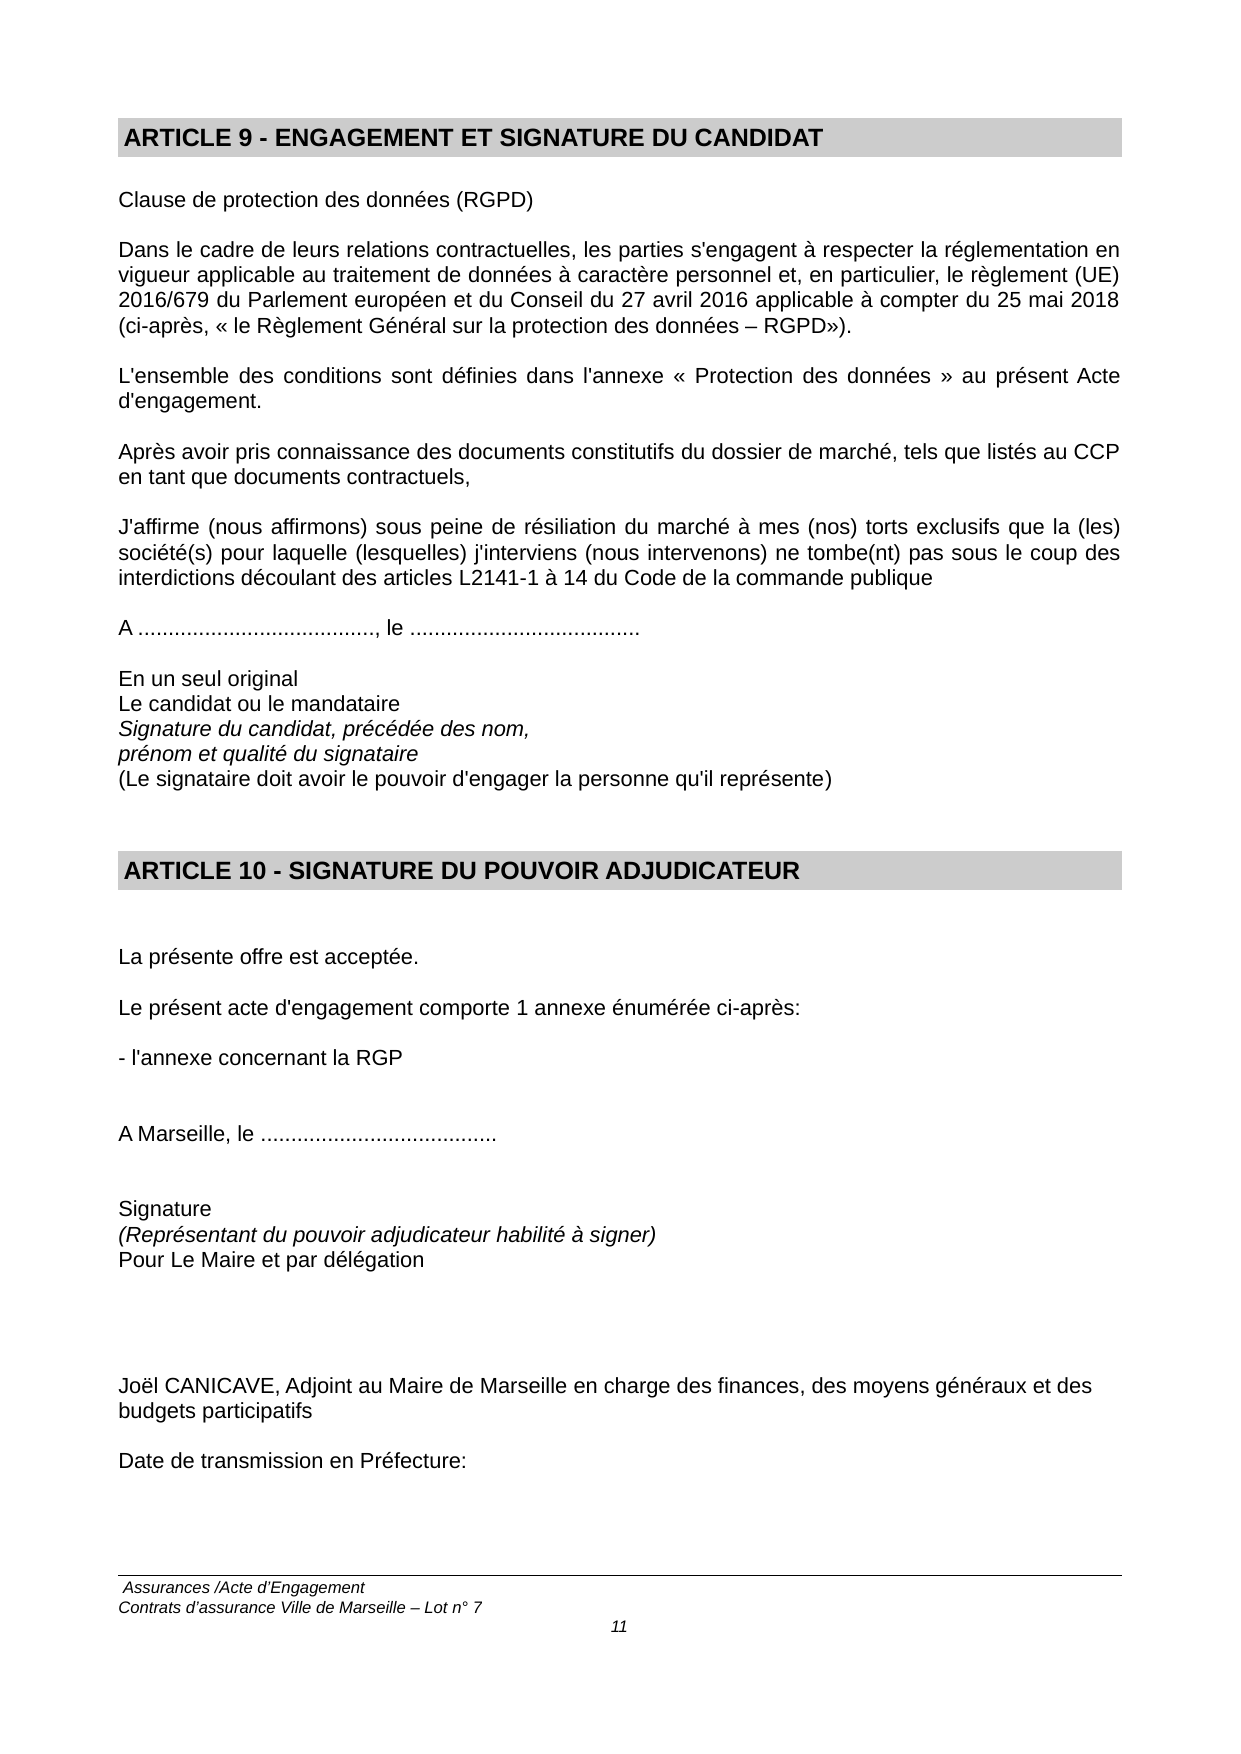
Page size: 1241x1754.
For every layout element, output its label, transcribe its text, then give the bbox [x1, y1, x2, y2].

text Le présent acte d'engagement comporte 1 annexe énumérée ci-après: [118, 995, 1122, 1020]
text Signature [118, 1196, 1122, 1222]
text En un seul original [118, 666, 1122, 691]
text L'ensemble des conditions sont définies dans l'annexe « Protection des données » au présent Acte d'engagement. [118, 363, 1122, 413]
text Dans le cadre de leurs relations contractuelles, les parties s'engagent à respecter la réglementation en vigueur applicable au traitement de données à caractère personnel et, en particulier, le règlement (UE) 2016/679 du Parlement européen et du Conseil du 27 avril 2016 applicable à compter du 25 mai 2018 (ci-après, « le Règlement Général sur la protection des données – RGPD»). [118, 237, 1122, 338]
text La présente offre est acceptée. [118, 944, 1122, 969]
text A Marseille, le ....................................... [118, 1121, 1122, 1146]
text Pour Le Maire et par délégation [118, 1247, 1122, 1272]
text Après avoir pris connaissance des documents constitutifs du dossier de marché, tels que listés au CCP en tant que documents contractuels, [118, 439, 1122, 489]
subtitle ARTICLE 9 - ENGAGEMENT ET SIGNATURE DU CANDIDAT [120, 120, 1120, 155]
text Joël CANICAVE, Adjoint au Maire de Marseille en charge des finances, des moyens généraux et des budgets participatifs [118, 1373, 1122, 1423]
text Le candidat ou le mandataire [118, 691, 1122, 716]
text prénom et qualité du signataire [118, 741, 1122, 766]
text (Le signataire doit avoir le pouvoir d'engager la personne qu'il représente) [118, 766, 1122, 792]
text (Représentant du pouvoir adjudicateur habilité à signer) [118, 1222, 1122, 1247]
subtitle ARTICLE 10 - SIGNATURE DU POUVOIR ADJUDICATEUR [120, 853, 1120, 887]
text A ......................................., le ...................................... [118, 615, 1122, 640]
text J'affirme (nous affirmons) sous peine de résiliation du marché à mes (nos) torts exclusifs que la (les) société(s) pour laquelle (lesquelles) j'interviens (nous intervenons) ne tombe(nt) pas sous le coup des interdictions découlant des articles L2141-1 à 14 du Code de la commande publique [118, 514, 1122, 590]
text Date de transmission en Préfecture: [118, 1448, 1122, 1474]
text - l'annexe concernant la RGP [118, 1045, 1122, 1070]
text Clause de protection des données (RGPD) [118, 187, 1122, 212]
text Signature du candidat, précédée des nom, [118, 716, 1122, 741]
